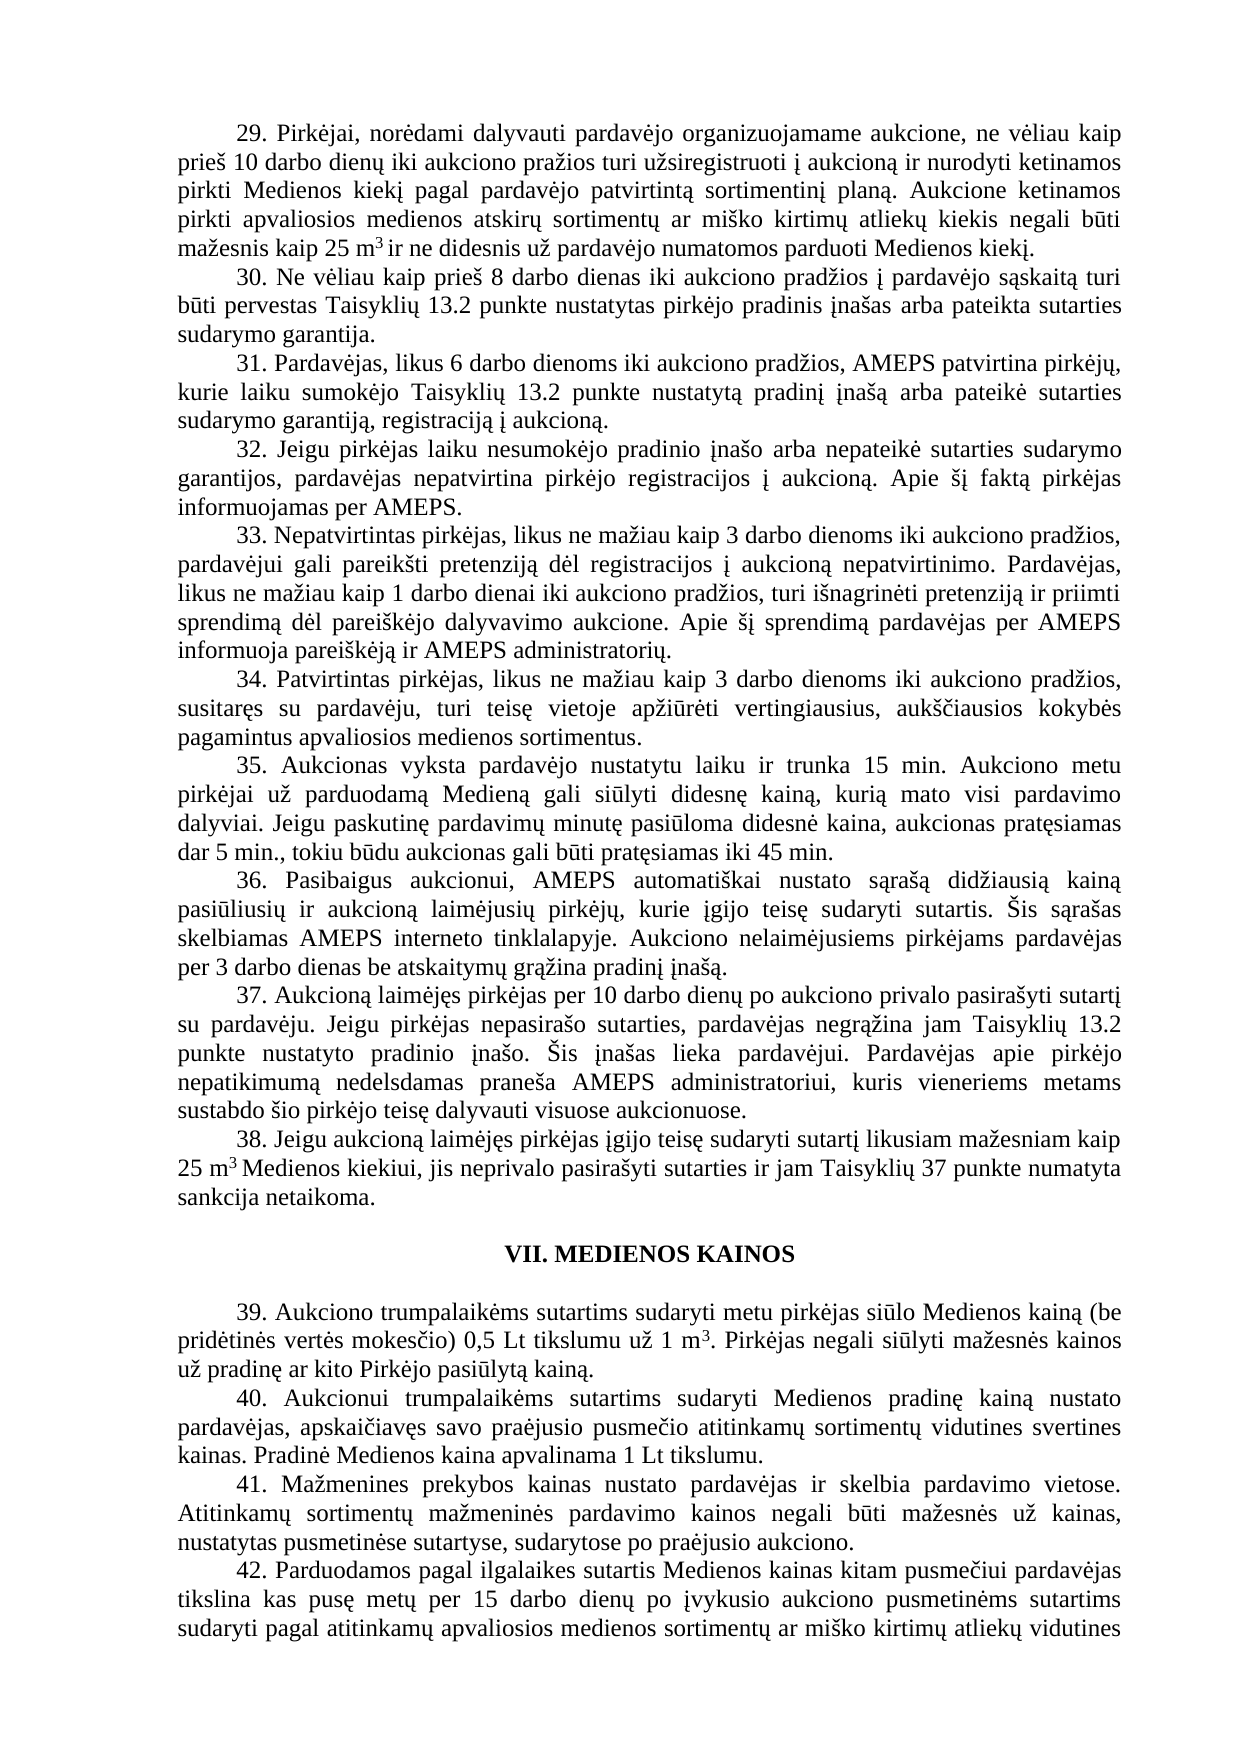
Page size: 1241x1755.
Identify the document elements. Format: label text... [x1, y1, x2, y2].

text 31. Pardavėjas, likus 6 darbo dienoms iki aukciono pradžios, AMEPS patvirtina pirkėjų, kurie laiku sumokėjo Taisyklių 13.2 punkte nustatytą pradinį įnašą arba pateikė sutarties sudarymo garantiją, registraciją į aukcioną. [177, 348, 1122, 434]
text 36. Pasibaigus aukcionui, AMEPS automatiškai nustato sąrašą didžiausią kainą pasiūliusių ir aukcioną laimėjusių pirkėjų, kurie įgijo teisę sudaryti sutartis. Šis sąrašas skelbiamas AMEPS interneto tinklalapyje. Aukciono nelaimėjusiems pirkėjams pardavėjas per 3 darbo dienas be atskaitymų grąžina pradinį įnašą. [177, 866, 1122, 981]
text 38. Jeigu aukcioną laimėjęs pirkėjas įgijo teisę sudaryti sutartį likusiam mažesniam kaip 25 m3 Medienos kiekiui, jis neprivalo pasirašyti sutarties ir jam Taisyklių 37 punkte numatyta sankcija netaikoma. [177, 1124, 1122, 1211]
text 39. Aukciono trumpalaikėms sutartims sudaryti metu pirkėjas siūlo Medienos kainą (be pridėtinės vertės mokesčio) 0,5 Lt tikslumu už 1 m3. Pirkėjas negali siūlyti mažesnės kainos už pradinę ar kito Pirkėjo pasiūlytą kainą. [177, 1297, 1122, 1383]
text 37. Aukcioną laimėjęs pirkėjas per 10 darbo dienų po aukciono privalo pasirašyti sutartį su pardavėju. Jeigu pirkėjas nepasirašo sutarties, pardavėjas negrąžina jam Taisyklių 13.2 punkte nustatyto pradinio įnašo. Šis įnašas lieka pardavėjui. Pardavėjas apie pirkėjo nepatikimumą nedelsdamas praneša AMEPS administratoriui, kuris vieneriems metams sustabdo šio pirkėjo teisę dalyvauti visuose aukcionuose. [177, 981, 1122, 1124]
text 42. Parduodamos pagal ilgalaikes sutartis Medienos kainas kitam pusmečiui pardavėjas tikslina kas pusę metų per 15 darbo dienų po įvykusio aukciono pusmetinėms sutartims sudaryti pagal atitinkamų apvaliosios medienos sortimentų ar miško kirtimų atliekų vidutines [177, 1556, 1122, 1642]
text 34. Patvirtintas pirkėjas, likus ne mažiau kaip 3 darbo dienoms iki aukciono pradžios, susitaręs su pardavėju, turi teisę vietoje apžiūrėti vertingiausius, aukščiausios kokybės pagamintus apvaliosios medienos sortimentus. [177, 664, 1122, 751]
text 30. Ne vėliau kaip prieš 8 darbo dienas iki aukciono pradžios į pardavėjo sąskaitą turi būti pervestas Taisyklių 13.2 punkte nustatytas pirkėjo pradinis įnašas arba pateikta sutarties sudarymo garantija. [177, 262, 1122, 348]
text 33. Nepatvirtintas pirkėjas, likus ne mažiau kaip 3 darbo dienoms iki aukciono pradžios, pardavėjui gali pareikšti pretenziją dėl registracijos į aukcioną nepatvirtinimo. Pardavėjas, likus ne mažiau kaip 1 darbo dienai iki aukciono pradžios, turi išnagrinėti pretenziją ir priimti sprendimą dėl pareiškėjo dalyvavimo aukcione. Apie šį sprendimą pardavėjas per AMEPS informuoja pareiškėją ir AMEPS administratorių. [177, 521, 1122, 664]
text 32. Jeigu pirkėjas laiku nesumokėjo pradinio įnašo arba nepateikė sutarties sudarymo garantijos, pardavėjas nepatvirtina pirkėjo registracijos į aukcioną. Apie šį faktą pirkėjas informuojamas per AMEPS. [177, 434, 1122, 521]
text 35. Aukcionas vyksta pardavėjo nustatytu laiku ir trunka 15 min. Aukciono metu pirkėjai už parduodamą Medieną gali siūlyti didesnę kainą, kurią mato visi pardavimo dalyviai. Jeigu paskutinę pardavimų minutę pasiūloma didesnė kaina, aukcionas pratęsiamas dar 5 min., tokiu būdu aukcionas gali būti pratęsiamas iki 45 min. [177, 751, 1122, 866]
text 41. Mažmenines prekybos kainas nustato pardavėjas ir skelbia pardavimo vietose. Atitinkamų sortimentų mažmeninės pardavimo kainos negali būti mažesnės už kainas, nustatytas pusmetinėse sutartyse, sudarytose po praėjusio aukciono. [177, 1469, 1122, 1556]
text VII. MEDIENOS KAINOS [177, 1239, 1122, 1268]
text 40. Aukcionui trumpalaikėms sutartims sudaryti Medienos pradinę kainą nustato pardavėjas, apskaičiavęs savo praėjusio pusmečio atitinkamų sortimentų vidutines svertines kainas. Pradinė Medienos kaina apvalinama 1 Lt tikslumu. [177, 1383, 1122, 1469]
text 29. Pirkėjai, norėdami dalyvauti pardavėjo organizuojamame aukcione, ne vėliau kaip prieš 10 darbo dienų iki aukciono pražios turi užsiregistruoti į aukcioną ir nurodyti ketinamos pirkti Medienos kiekį pagal pardavėjo patvirtintą sortimentinį planą. Aukcione ketinamos pirkti apvaliosios medienos atskirų sortimentų ar miško kirtimų atliekų kiekis negali būti mažesnis kaip 25 m3 ir ne didesnis už pardavėjo numatomos parduoti Medienos kiekį. [177, 118, 1122, 262]
